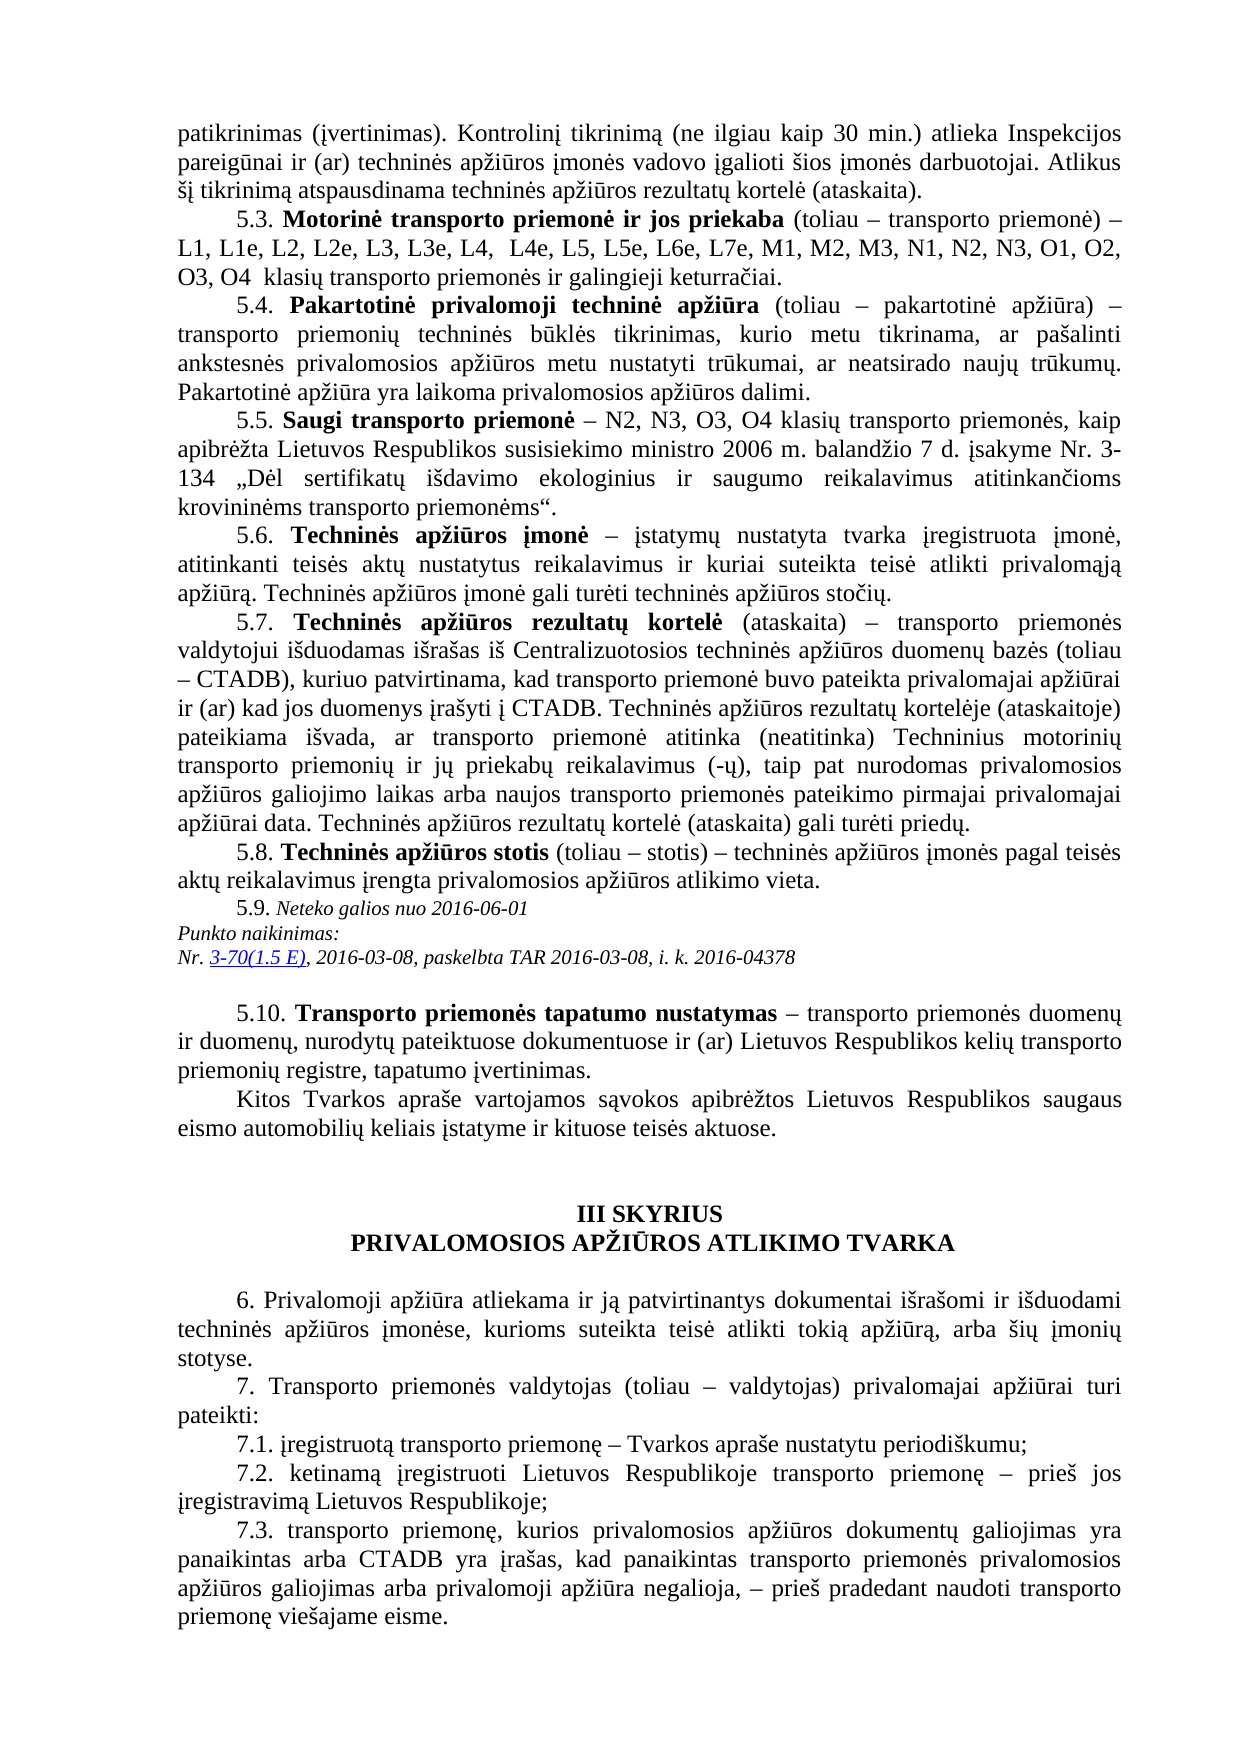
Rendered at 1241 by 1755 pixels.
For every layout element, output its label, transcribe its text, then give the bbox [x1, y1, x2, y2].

text 5.6. Techninės apžiūros įmonė – įstatymų nustatyta tvarka įregistruota įmonė, atitinkanti teisės aktų nustatytus reikalavimus ir kuriai suteikta teisė atlikti privalomąją apžiūrą. Techninės apžiūros įmonė gali turėti techninės apžiūros stočių. [177, 521, 1122, 607]
text III SKYRIUS [177, 1199, 1122, 1228]
text 7.3. transporto priemonę, kurios privalomosios apžiūros dokumentų galiojimas yra panaikintas arba CTADB yra įrašas, kad panaikintas transporto priemonės privalomosios apžiūros galiojimas arba privalomoji apžiūra negalioja, – prieš pradedant naudoti transporto priemonę viešajame eisme. [177, 1515, 1122, 1630]
text Kitos Tvarkos apraše vartojamos sąvokos apibrėžtos Lietuvos Respublikos saugaus eismo automobilių keliais įstatyme ir kituose teisės aktuose. [177, 1084, 1122, 1141]
text Nr. 3-70(1.5 E), 2016-03-08, paskelbta TAR 2016-03-08, i. k. 2016-04378 [177, 945, 1122, 969]
text 7. Transporto priemonės valdytojas (toliau – valdytojas) privalomajai apžiūrai turi pateikti: [177, 1371, 1122, 1429]
text 6. Privalomoji apžiūra atliekama ir ją patvirtinantys dokumentai išrašomi ir išduodami techninės apžiūros įmonėse, kurioms suteikta teisė atlikti tokią apžiūrą, arba šių įmonių stotyse. [177, 1285, 1122, 1371]
text 7.2. ketinamą įregistruoti Lietuvos Respublikoje transporto priemonę – prieš jos įregistravimą Lietuvos Respublikoje; [177, 1458, 1122, 1515]
text 5.5. Saugi transporto priemonė – N2, N3, O3, O4 klasių transporto priemonės, kaip apibrėžta Lietuvos Respublikos susisiekimo ministro 2006 m. balandžio 7 d. įsakyme Nr. 3-134 „Dėl sertifikatų išdavimo ekologinius ir saugumo reikalavimus atitinkančioms krovininėms transporto priemonėms“. [177, 406, 1122, 521]
text 5.7. Techninės apžiūros rezultatų kortelė (ataskaita) – transporto priemonės valdytojui išduodamas išrašas iš Centralizuotosios techninės apžiūros duomenų bazės (toliau – CTADB), kuriuo patvirtinama, kad transporto priemonė buvo pateikta privalomajai apžiūrai ir (ar) kad jos duomenys įrašyti į CTADB. Techninės apžiūros rezultatų kortelėje (ataskaitoje) pateikiama išvada, ar transporto priemonė atitinka (neatitinka) Techninius motorinių transporto priemonių ir jų priekabų reikalavimus (-ų), taip pat nurodomas privalomosios apžiūros galiojimo laikas arba naujos transporto priemonės pateikimo pirmajai privalomajai apžiūrai data. Techninės apžiūros rezultatų kortelė (ataskaita) gali turėti priedų. [177, 607, 1122, 837]
text 5.4. Pakartotinė privalomoji techninė apžiūra (toliau – pakartotinė apžiūra) – transporto priemonių techninės būklės tikrinimas, kurio metu tikrinama, ar pašalinti ankstesnės privalomosios apžiūros metu nustatyti trūkumai, ar neatsirado naujų trūkumų. Pakartotinė apžiūra yra laikoma privalomosios apžiūros dalimi. [177, 291, 1122, 406]
text 7.1. įregistruotą transporto priemonę – Tvarkos apraše nustatytu periodiškumu; [177, 1429, 1122, 1458]
text 5.8. Techninės apžiūros stotis (toliau – stotis) – techninės apžiūros įmonės pagal teisės aktų reikalavimus įrengta privalomosios apžiūros atlikimo vieta. [177, 837, 1122, 894]
text 5.3. Motorinė transporto priemonė ir jos priekaba (toliau – transporto priemonė) – L1, L1e, L2, L2e, L3, L3e, L4, L4e, L5, L5e, L6e, L7e, M1, M2, M3, N1, N2, N3, O1, O2, O3, O4 klasių transporto priemonės ir galingieji keturračiai. [177, 204, 1122, 291]
text Punkto naikinimas: [177, 921, 1122, 945]
text patikrinimas (įvertinimas). Kontrolinį tikrinimą (ne ilgiau kaip 30 min.) atlieka Inspekcijos pareigūnai ir (ar) techninės apžiūros įmonės vadovo įgalioti šios įmonės darbuotojai. Atlikus šį tikrinimą atspausdinama techninės apžiūros rezultatų kortelė (ataskaita). [177, 118, 1122, 204]
text 5.9. Neteko galios nuo 2016-06-01 [177, 894, 1122, 921]
text PRIVALOMOSIOS APŽIŪROS ATLIKIMO TVARKA [177, 1228, 1122, 1256]
text 5.10. Transporto priemonės tapatumo nustatymas – transporto priemonės duomenų ir duomenų, nurodytų pateiktuose dokumentuose ir (ar) Lietuvos Respublikos kelių transporto priemonių registre, tapatumo įvertinimas. [177, 998, 1122, 1084]
